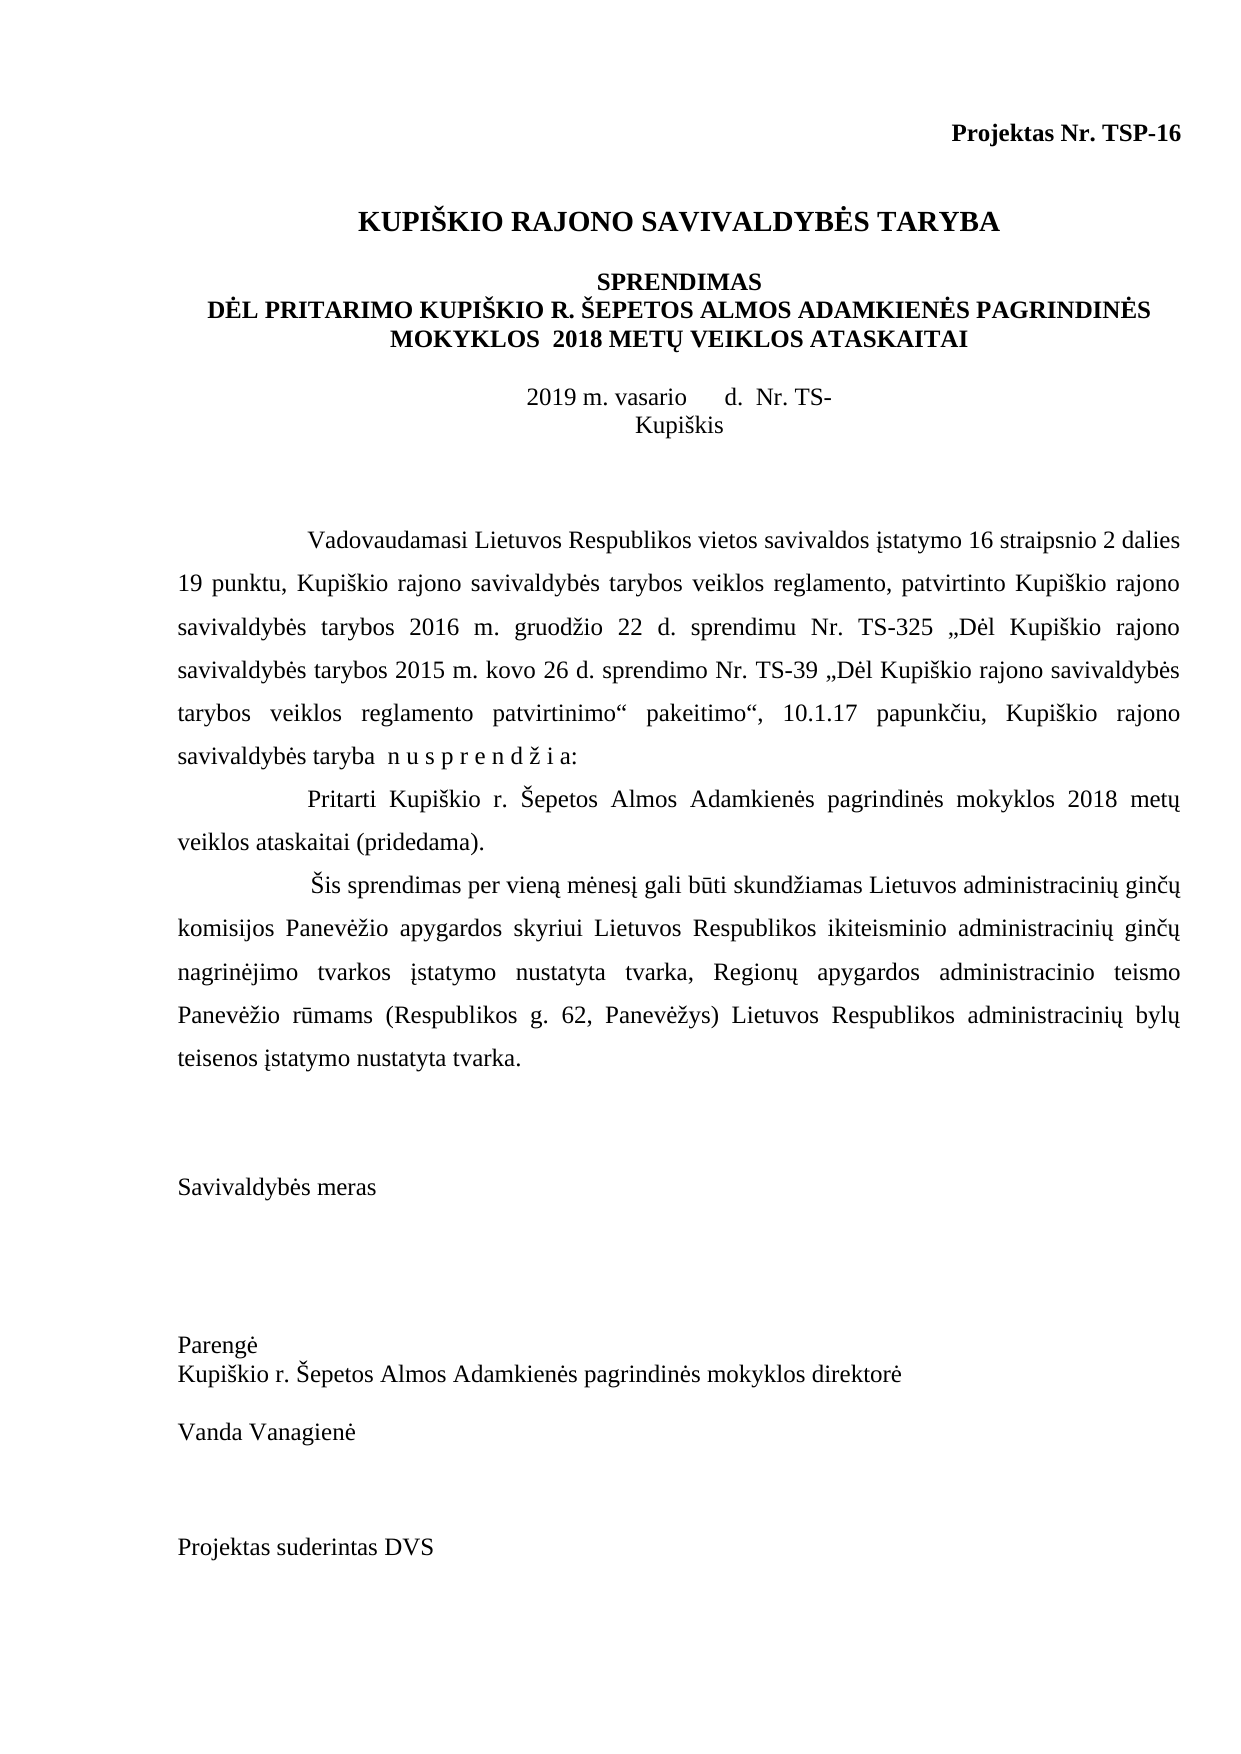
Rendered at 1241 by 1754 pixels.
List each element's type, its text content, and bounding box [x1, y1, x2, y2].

text Pritarti Kupiškio r. Šepetos Almos Adamkienės pagrindinės mokyklos 2018 metų veiklos ataskaitai (pridedama). [177, 784, 1181, 856]
text Savivaldybės meras Dainius Bardauskas [177, 1172, 1181, 1244]
text Vadovaudamasi Lietuvos Respublikos vietos savivaldos įstatymo 16 straipsnio 2 dalies 19 punktu, Kupiškio rajono savivaldybės tarybos veiklos reglamento, patvirtinto Kupiškio rajono savivaldybės tarybos 2016 m. gruodžio 22 d. sprendimu Nr. TS-325 „Dėl Kupiškio rajono savivaldybės tarybos 2015 m. kovo 26 d. sprendimo Nr. TS-39 „Dėl Kupiškio rajono savivaldybės tarybos veiklos reglamento patvirtinimo“ pakeitimo“, 10.1.17 papunkčiu, Kupiškio rajono savivaldybės taryba n u s p r e n d ž i a: [177, 525, 1181, 770]
text 2019 m. vasario d. Nr. TS- [177, 382, 1181, 410]
text Parengė [177, 1330, 1181, 1359]
text Šis sprendimas per vieną mėnesį gali būti skundžiamas Lietuvos administracinių ginčų komisijos Panevėžio apygardos skyriui Lietuvos Respublikos ikiteisminio administracinių ginčų nagrinėjimo tvarkos įstatymo nustatyta tvarka, Regionų apygardos administracinio teismo Panevėžio rūmams (Respublikos g. 62, Panevėžys) Lietuvos Respublikos administracinių bylų teisenos įstatymo nustatyta tvarka. [177, 870, 1181, 1072]
text KUPIŠKIO RAJONO SAVIVALDYBĖS TARYBA [177, 204, 1181, 238]
text Projektas Nr. TSP-16 [177, 118, 1181, 147]
text Kupiškis [177, 410, 1181, 439]
text Kupiškio r. Šepetos Almos Adamkienės pagrindinės mokyklos direktorė [177, 1359, 1181, 1388]
text DĖL PRITARIMO KUPIŠKIO R. ŠEPETOS ALMOS ADAMKIENĖS PAGRINDINĖS MOKYKLOS 2018 metų veiklos ataskaitai [177, 295, 1181, 353]
text SPRENDIMAS [177, 267, 1181, 295]
text Projektas suderintas DVS [177, 1532, 1181, 1560]
text Vanda Vanagienė [177, 1417, 1181, 1445]
